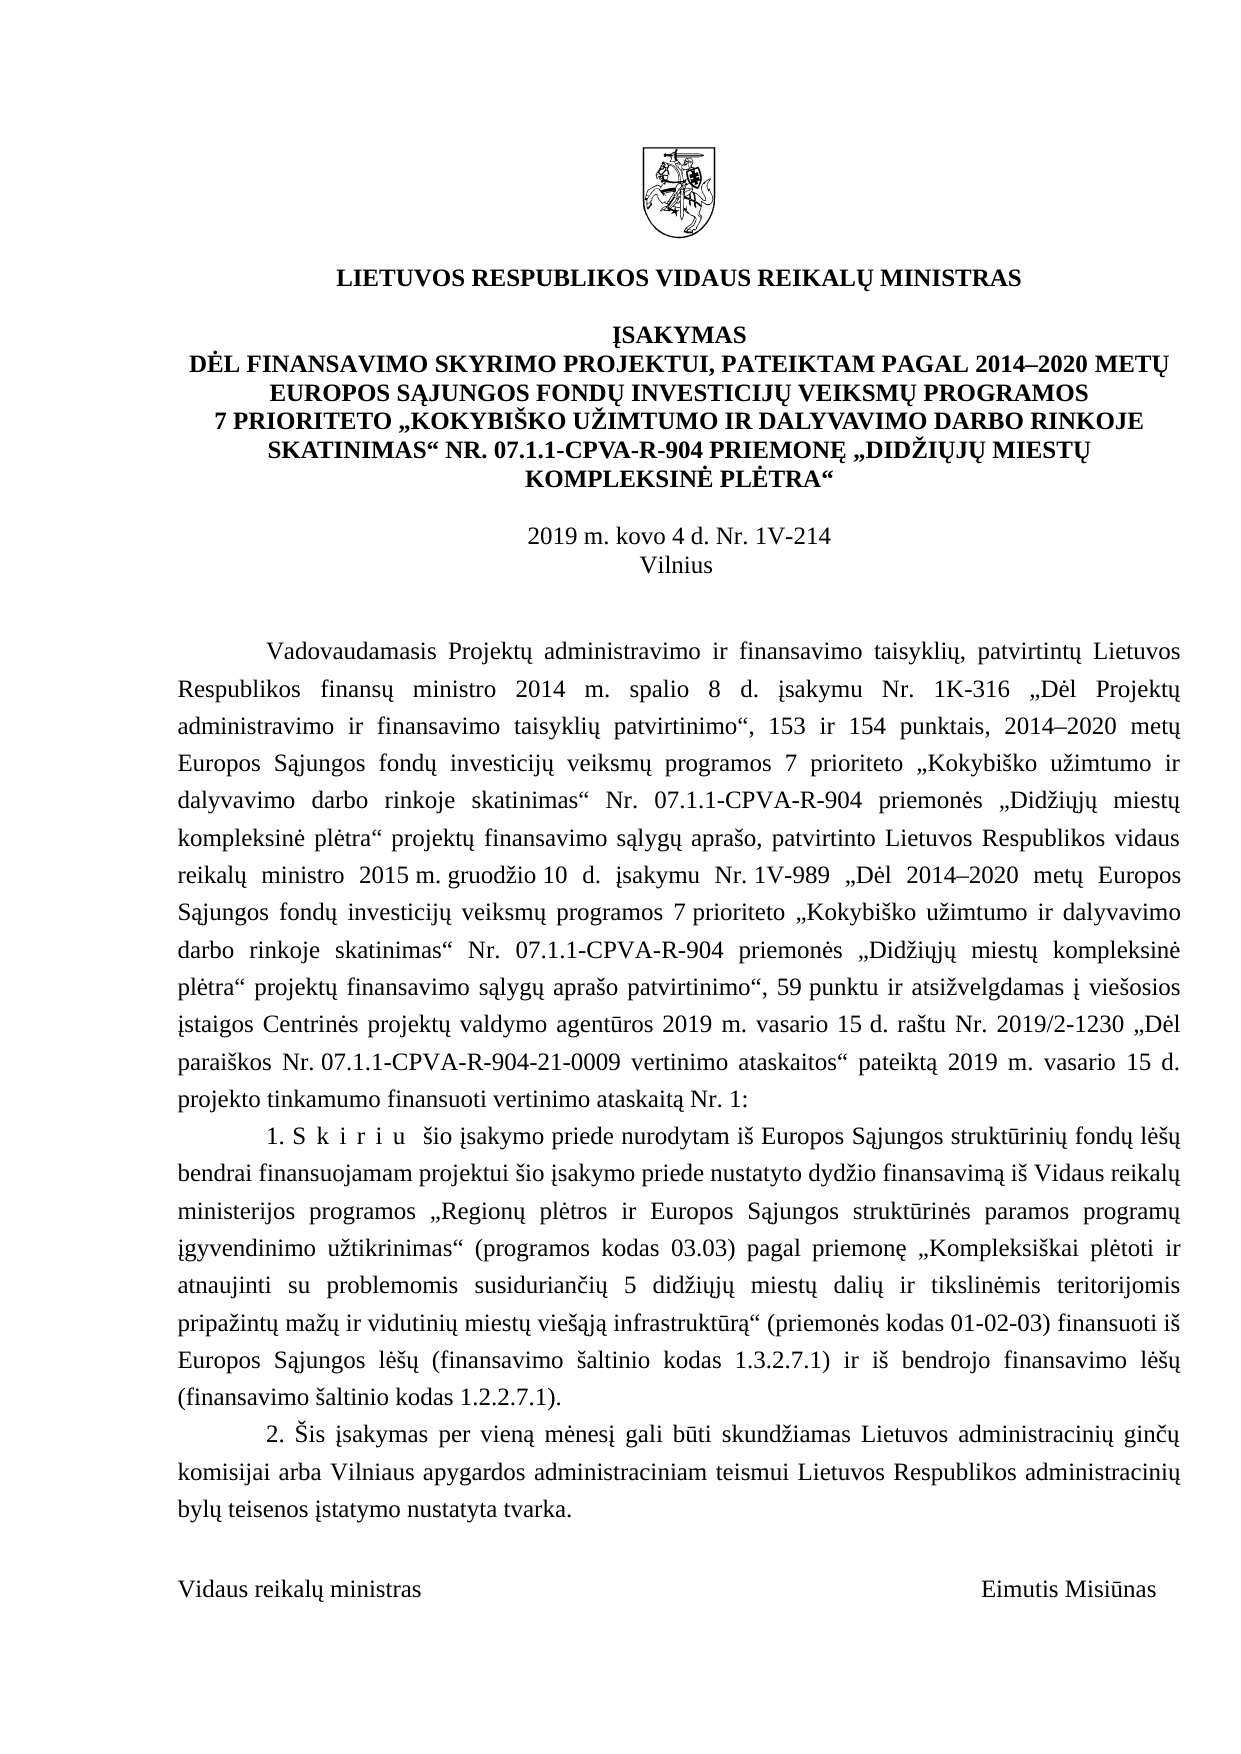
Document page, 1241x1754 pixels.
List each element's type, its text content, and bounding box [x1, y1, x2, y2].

text Vidaus reikalų ministras Eimutis Misiūnas [177, 1574, 1181, 1603]
text 2. Šis įsakymas per vieną mėnesį gali būti skundžiamas Lietuvos administracinių ginčų komisijai arba Vilniaus apygardos administraciniam teismui Lietuvos Respublikos administracinių bylų teisenos įstatymo nustatyta tvarka. [177, 1419, 1181, 1523]
text DĖL FINANSAVIMO SKYRIMO PROJEKTUI, PATEIKTAM PAGAL 2014–2020 METŲ EUROPOS SĄJUNGOS FONDŲ INVESTICIJŲ VEIKSMŲ PROGRAMOS 7 PRIORITETO „KOKYBIŠKO UŽIMTUMO IR DALYVAVIMO DARBO RINKOJE SKATINIMAS“ NR. 07.1.1-CPVA-R-904 PRIEMONĘ „DIDŽIŲJŲ MIESTŲ KOMPLEKSINĖ PLĖTRA“ [177, 349, 1181, 493]
text LIETUVOS RESPUBLIKOS VIDAUS REIKALŲ MINISTRAS [177, 263, 1181, 291]
text 2019 m. kovo 4 d. Nr. 1V-214 [177, 521, 1181, 550]
text 1. Skiriu šio įsakymo priede nurodytam iš Europos Sąjungos struktūrinių fondų lėšų bendrai finansuojamam projektui šio įsakymo priede nustatyto dydžio finansavimą iš Vidaus reikalų ministerijos programos „Regionų plėtros ir Europos Sąjungos struktūrinės paramos programų įgyvendinimo užtikrinimas“ (programos kodas 03.03) pagal priemonę „Kompleksiškai plėtoti ir atnaujinti su problemomis susiduriančių 5 didžiųjų miestų dalių ir tikslinėmis teritorijomis pripažintų mažų ir vidutinių miestų viešąją infrastruktūrą“ (priemonės kodas 01-02-03) finansuoti iš Europos Sąjungos lėšų (finansavimo šaltinio kodas 1.3.2.7.1) ir iš bendrojo finansavimo lėšų (finansavimo šaltinio kodas 1.2.2.7.1). [177, 1121, 1181, 1411]
text Vadovaudamasis Projektų administravimo ir finansavimo taisyklių, patvirtintų Lietuvos Respublikos finansų ministro 2014 m. spalio 8 d. įsakymu Nr. 1K-316 „Dėl Projektų administravimo ir finansavimo taisyklių patvirtinimo“, 153 ir 154 punktais, 2014–2020 metų Europos Sąjungos fondų investicijų veiksmų programos 7 prioriteto „Kokybiško užimtumo ir dalyvavimo darbo rinkoje skatinimas“ Nr. 07.1.1-CPVA-R-904 priemonės „Didžiųjų miestų kompleksinė plėtra“ projektų finansavimo sąlygų aprašo, patvirtinto Lietuvos Respublikos vidaus reikalų ministro 2015 m. gruodžio 10 d. įsakymu Nr. 1V-989 „Dėl 2014–2020 metų Europos Sąjungos fondų investicijų veiksmų programos 7 prioriteto „Kokybiško užimtumo ir dalyvavimo darbo rinkoje skatinimas“ Nr. 07.1.1-CPVA-R-904 priemonės „Didžiųjų miestų kompleksinė plėtra“ projektų finansavimo sąlygų aprašo patvirtinimo“, 59 punktu ir atsižvelgdamas į viešosios įstaigos Centrinės projektų valdymo agentūros 2019 m. vasario 15 d. raštu Nr. 2019/2-1230 „Dėl paraiškos Nr. 07.1.1-CPVA-R-904-21-0009 vertinimo ataskaitos“ pateiktą 2019 m. vasario 15 d. projekto tinkamumo finansuoti vertinimo ataskaitą Nr. 1: [177, 636, 1181, 1113]
text ĮSAKYMAS [177, 320, 1181, 349]
text Vilnius [177, 550, 1181, 579]
